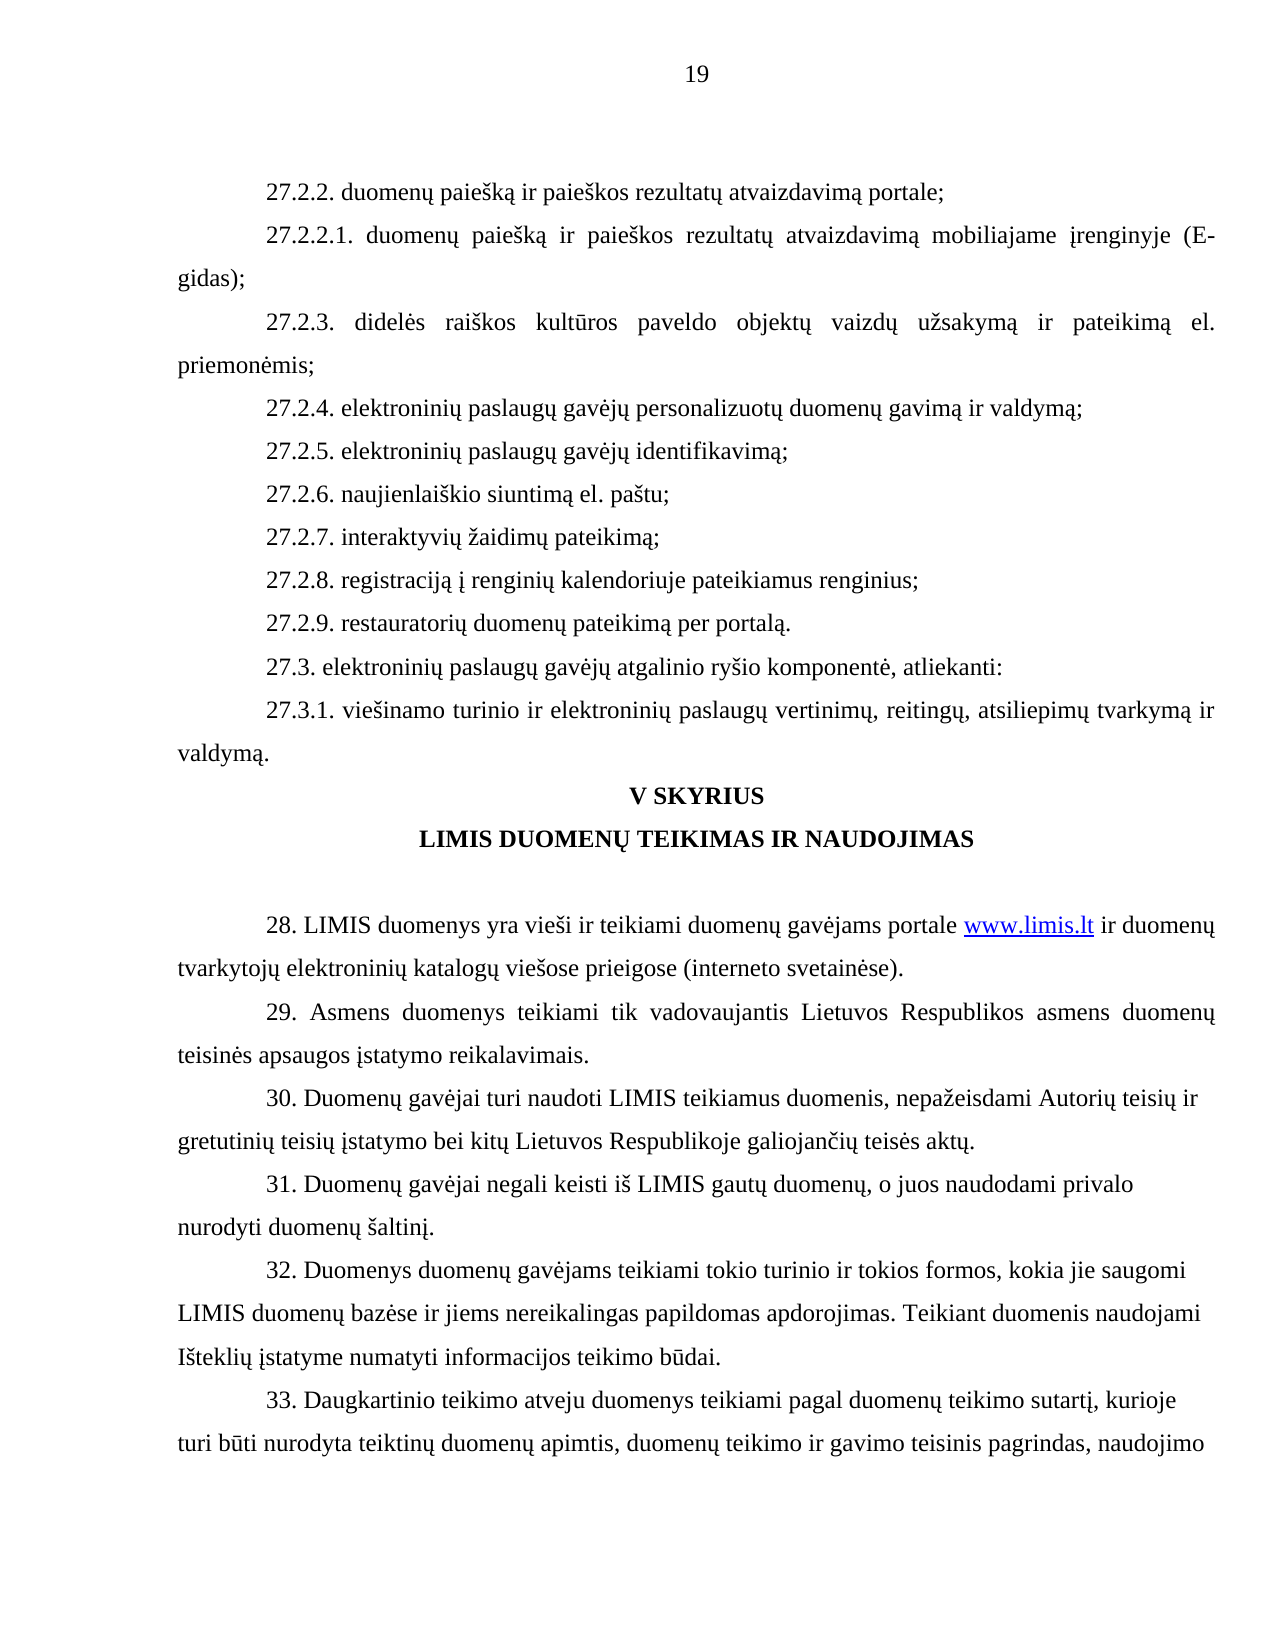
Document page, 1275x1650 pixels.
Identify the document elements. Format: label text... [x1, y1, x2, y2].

text 27.2.6. naujienlaiškio siuntimą el. paštu; [177, 479, 1216, 508]
text 31. Duomenų gavėjai negali keisti iš LIMIS gautų duomenų, o juos naudodami privalo nurodyti duomenų šaltinį. [177, 1169, 1216, 1241]
text 27.2.5. elektroninių paslaugų gavėjų identifikavimą; [177, 436, 1216, 465]
text 27.2.2.1. duomenų paiešką ir paieškos rezultatų atvaizdavimą mobiliajame įrenginyje (E-gidas); [177, 220, 1216, 292]
text 32. Duomenys duomenų gavėjams teikiami tokio turinio ir tokios formos, kokia jie saugomi LIMIS duomenų bazėse ir jiems nereikalingas papildomas apdorojimas. Teikiant duomenis naudojami Išteklių įstatyme numatyti informacijos teikimo būdai. [177, 1255, 1216, 1370]
text 33. Daugkartinio teikimo atveju duomenys teikiami pagal duomenų teikimo sutartį, kurioje turi būti nurodyta teiktinų duomenų apimtis, duomenų teikimo ir gavimo teisinis pagrindas, naudojimo [177, 1385, 1216, 1457]
text 28. LIMIS duomenys yra vieši ir teikiami duomenų gavėjams portale www.limis.lt ir duomenų tvarkytojų elektroninių katalogų viešose prieigose (interneto svetainėse). [177, 910, 1216, 982]
text LIMIS DUOMENŲ TEIKIMAS IR NAUDOJIMAS [177, 824, 1216, 853]
text 27.2.3. didelės raiškos kultūros paveldo objektų vaizdų užsakymą ir pateikimą el. priemonėmis; [177, 307, 1216, 378]
text 27.2.2. duomenų paiešką ir paieškos rezultatų atvaizdavimą portale; [177, 177, 1216, 206]
text 27.3.1. viešinamo turinio ir elektroninių paslaugų vertinimų, reitingų, atsiliepimų tvarkymą ir valdymą. [177, 695, 1216, 767]
text V SKYRIUS [177, 781, 1216, 810]
text 30. Duomenų gavėjai turi naudoti LIMIS teikiamus duomenis, nepažeisdami Autorių teisių ir gretutinių teisių įstatymo bei kitų Lietuvos Respublikoje galiojančių teisės aktų. [177, 1083, 1216, 1155]
text 27.2.8. registraciją į renginių kalendoriuje pateikiamus renginius; [177, 565, 1216, 594]
text 27.3. elektroninių paslaugų gavėjų atgalinio ryšio komponentė, atliekanti: [177, 652, 1216, 680]
text 27.2.4. elektroninių paslaugų gavėjų personalizuotų duomenų gavimą ir valdymą; [177, 393, 1216, 422]
text 27.2.7. interaktyvių žaidimų pateikimą; [177, 522, 1216, 551]
text 29. Asmens duomenys teikiami tik vadovaujantis Lietuvos Respublikos asmens duomenų teisinės apsaugos įstatymo reikalavimais. [177, 997, 1216, 1068]
text 27.2.9. restauratorių duomenų pateikimą per portalą. [177, 608, 1216, 637]
